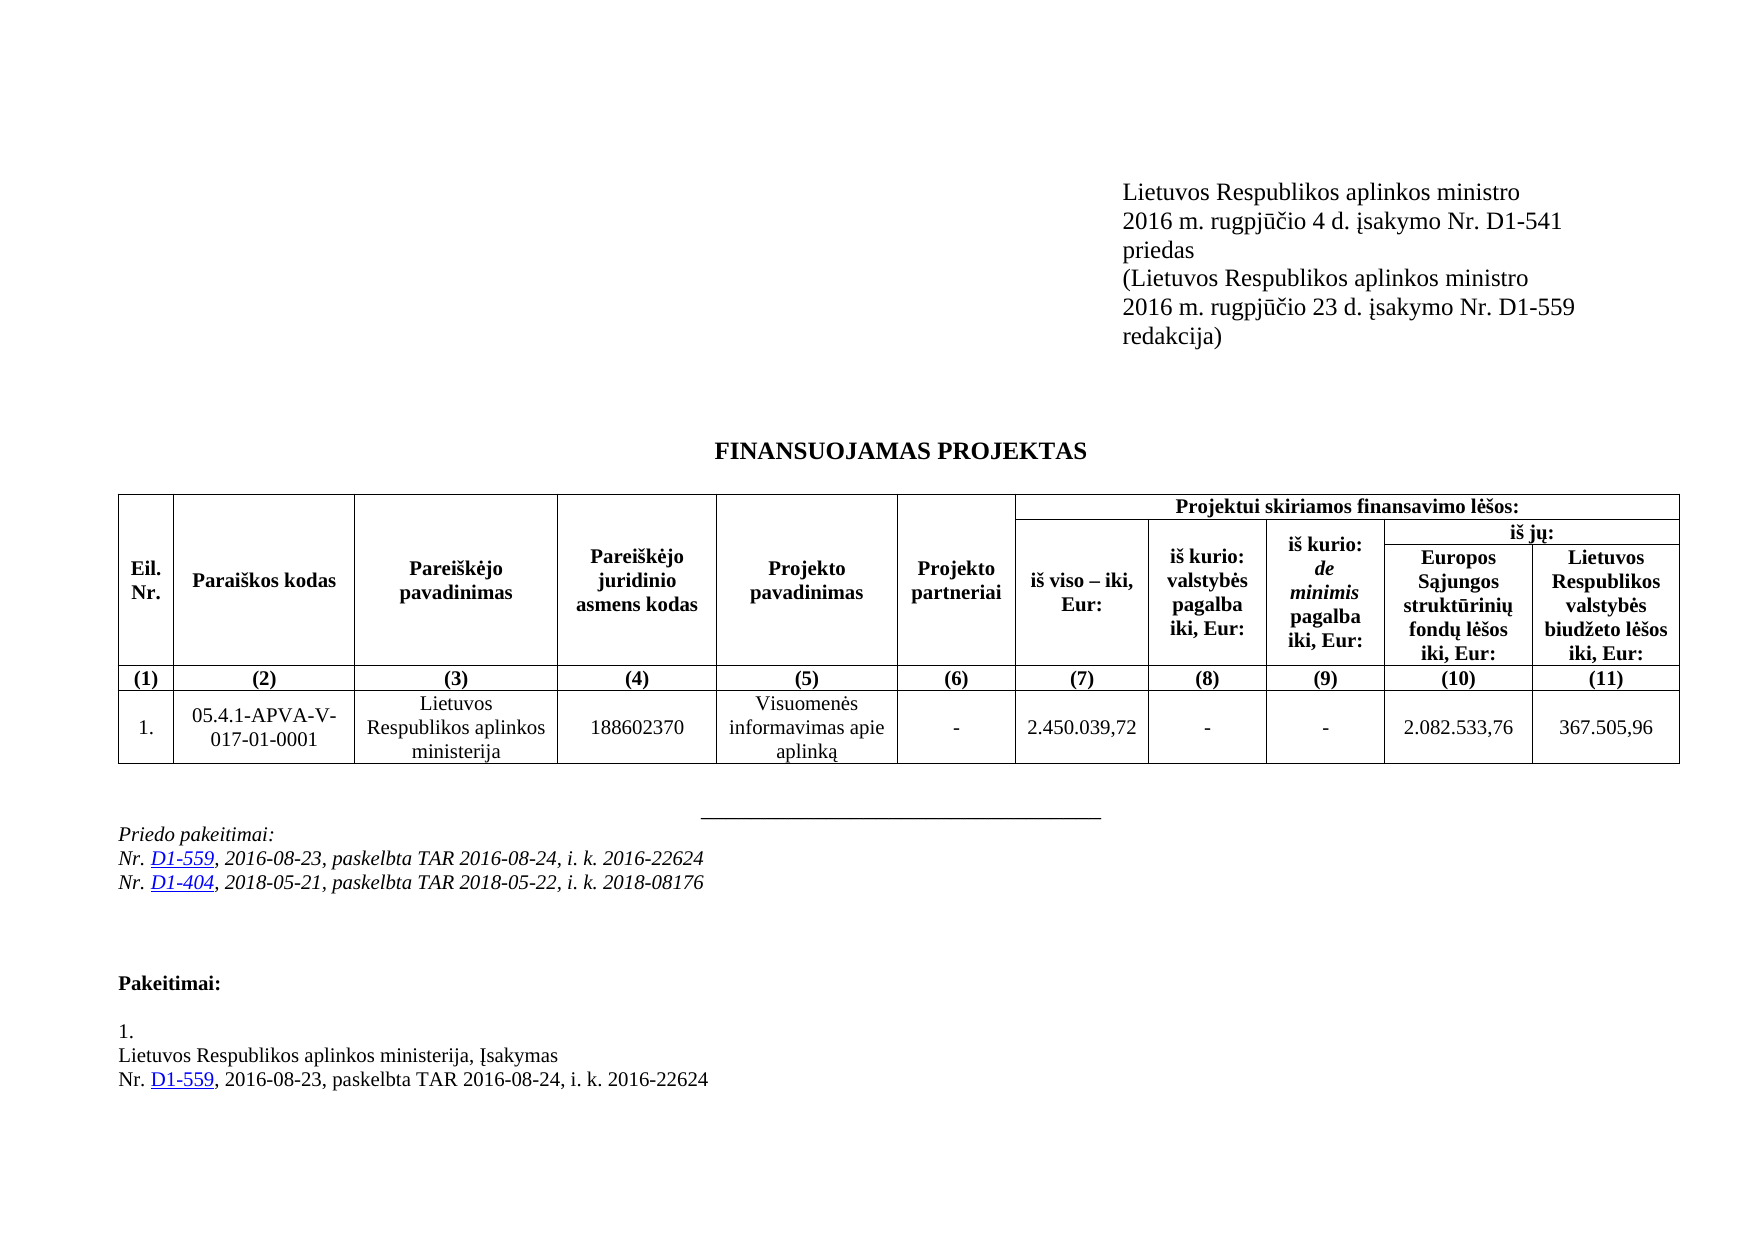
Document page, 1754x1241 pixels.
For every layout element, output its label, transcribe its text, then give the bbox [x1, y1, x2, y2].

table_cell iš jų: [1385, 520, 1679, 544]
table_cell (10) [1385, 666, 1532, 690]
table_cell 05.4.1-APVA-V-017-01-0001 [174, 691, 354, 763]
text (Lietuvos Respublikos aplinkos ministro [1122, 263, 1683, 292]
table_cell (7) [1016, 666, 1148, 690]
text Nr. D1-559, 2016-08-23, paskelbta TAR 2016-08-24, i. k. 2016-22624 [118, 1067, 1683, 1091]
text Priedo pakeitimai: [118, 822, 1683, 846]
text Nr. D1-559, 2016-08-23, paskelbta TAR 2016-08-24, i. k. 2016-22624 [118, 846, 1683, 870]
table_cell 367.505,96 [1533, 691, 1679, 763]
table_cell (11) [1533, 666, 1679, 690]
text FINANSUOJAMAS PROJEKTAS [118, 436, 1683, 465]
table_cell (3) [355, 666, 557, 690]
table_cell 2.082.533,76 [1385, 691, 1532, 763]
table_cell (5) [717, 666, 897, 690]
table_cell 188602370 [558, 691, 716, 763]
text redakcija) [1122, 321, 1683, 350]
table_cell iš kurio: de minimis pagalba iki, Eur: [1267, 520, 1384, 665]
text Nr. D1-404, 2018-05-21, paskelbta TAR 2018-05-22, i. k. 2018-08176 [118, 870, 1683, 894]
table_cell 2.450.039,72 [1016, 691, 1148, 763]
table_cell - [898, 691, 1015, 763]
table_header Pareiškėjo juridinio asmens kodas [558, 495, 716, 665]
text priedas [1122, 235, 1683, 263]
table_header Projekto partneriai [898, 495, 1015, 665]
table_cell - [1149, 691, 1266, 763]
table_header Eil. Nr. [119, 495, 173, 665]
table_cell Lietuvos Respublikos aplinkos ministerija [355, 691, 557, 763]
text 2016 m. rugpjūčio 4 d. įsakymo Nr. D1-541 [1122, 206, 1683, 235]
table_cell 1. [119, 691, 173, 763]
text 2016 m. rugpjūčio 23 d. įsakymo Nr. D1-559 [1122, 292, 1683, 321]
table_header Projekto pavadinimas [717, 495, 897, 665]
table_cell Lietuvos Respublikos valstybės biudžeto lėšos iki, Eur: [1533, 545, 1679, 665]
text ________________________________ [118, 793, 1683, 822]
table_cell Europos Sąjungos struktūrinių fondų lėšos iki, Eur: [1385, 545, 1532, 665]
table_header Paraiškos kodas [174, 495, 354, 665]
table_header Projektui skiriamos finansavimo lėšos: [1016, 495, 1679, 518]
table_cell Visuomenės informavimas apie aplinką [717, 691, 897, 763]
table_cell (6) [898, 666, 1015, 690]
table_cell (9) [1267, 666, 1384, 690]
table_cell - [1267, 691, 1384, 763]
table_cell iš viso – iki, Eur: [1016, 520, 1148, 665]
text Lietuvos Respublikos aplinkos ministerija, Įsakymas [118, 1043, 1683, 1067]
table_cell (1) [119, 666, 173, 690]
text Pakeitimai: [118, 971, 1683, 995]
table_header Pareiškėjo pavadinimas [355, 495, 557, 665]
table_cell (8) [1149, 666, 1266, 690]
table_cell (4) [558, 666, 716, 690]
text 1. [118, 1019, 1683, 1043]
table_cell iš kurio: valstybės pagalba iki, Eur: [1149, 520, 1266, 665]
text Lietuvos Respublikos aplinkos ministro [1122, 177, 1683, 206]
table_cell (2) [174, 666, 354, 690]
